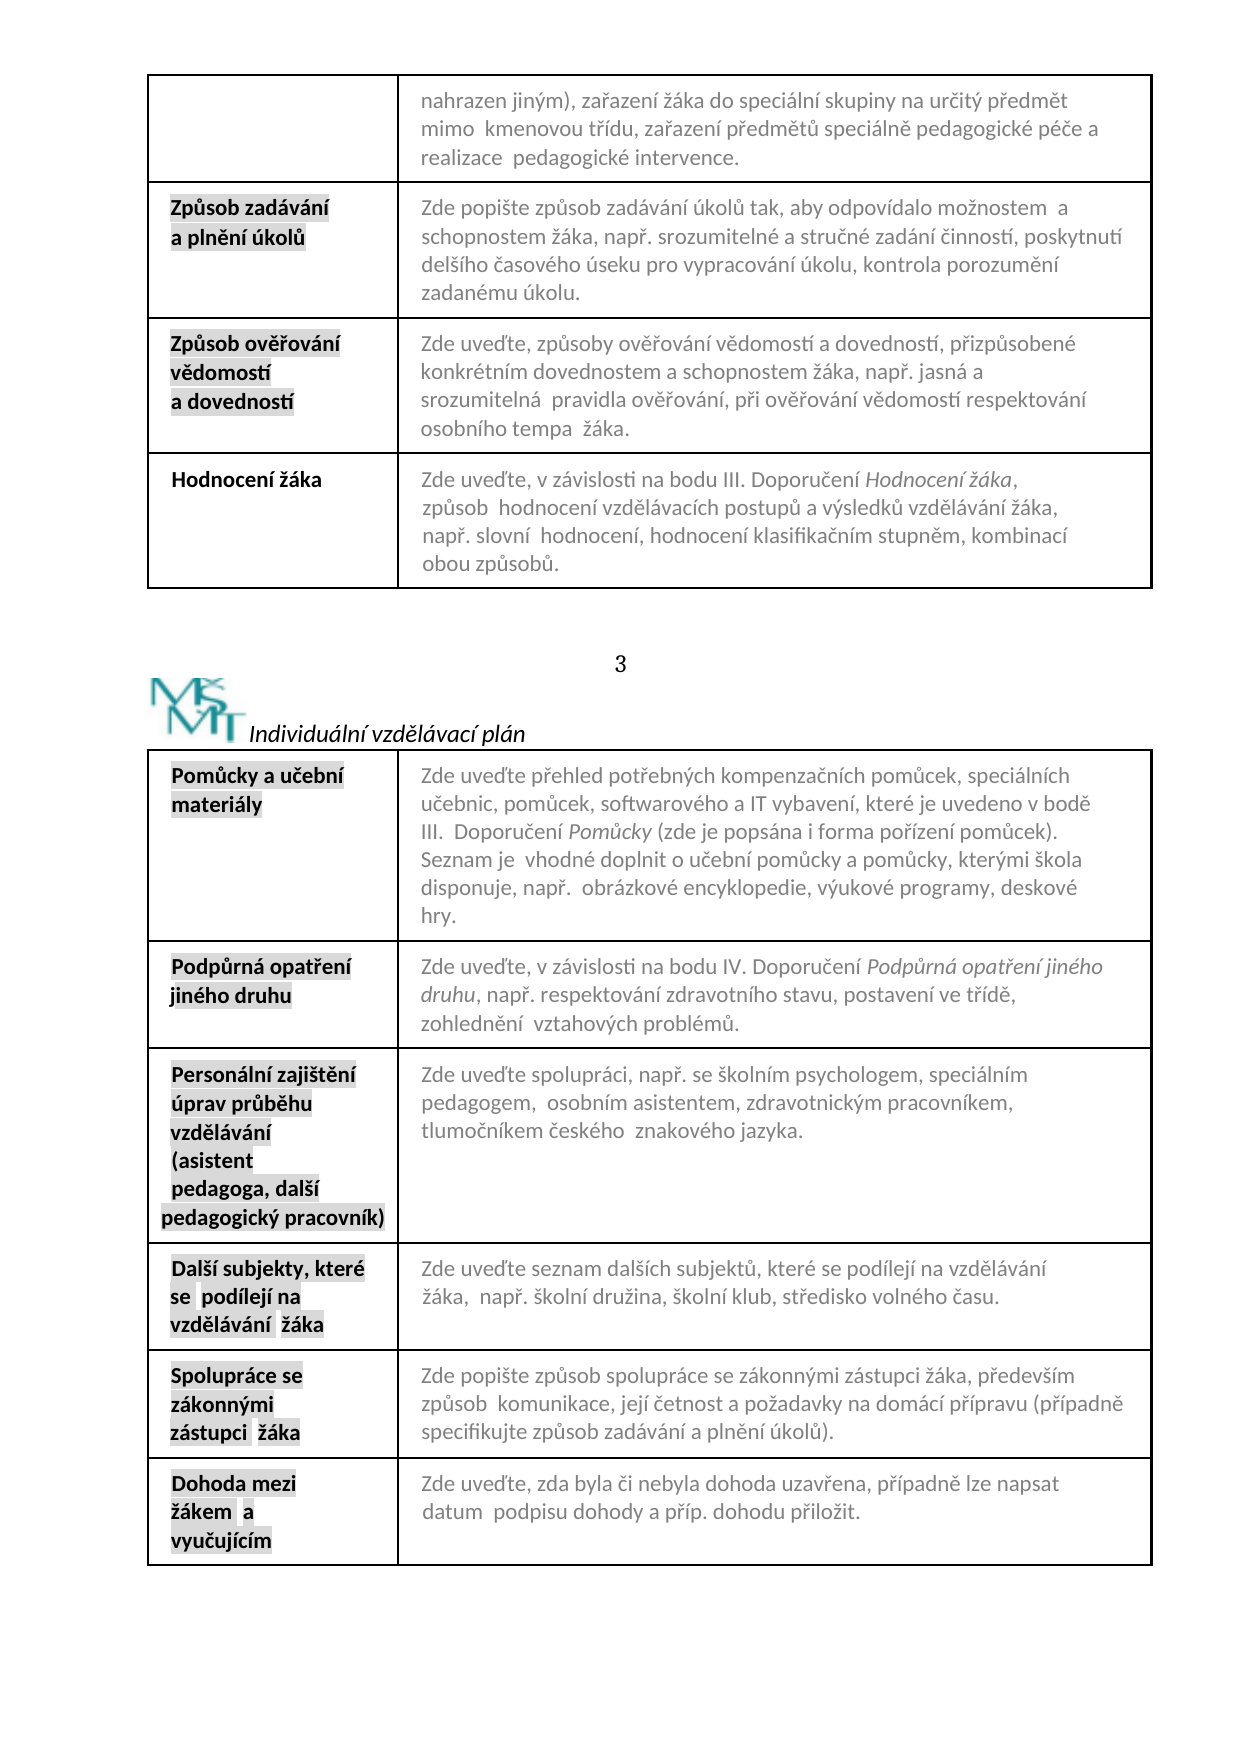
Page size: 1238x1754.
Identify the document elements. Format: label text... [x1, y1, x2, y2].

table_cell Podpůrná opatření jiného druhu [149, 942, 397, 1047]
table_cell Další subjekty, které se podílejí na vzdělávání žáka [149, 1244, 397, 1349]
table_cell Dohoda mezi žákem a vyučujícím [149, 1459, 397, 1564]
table_header Zde uveďte přehled potřebných kompenzačních pomůcek, speciálních učebnic, pomůcek, softwarového a IT vybavení, které je uvedeno v bodě III. Doporučení Pomůcky (zde je popsána i forma pořízení pomůcek). Seznam je vhodné doplnit o učební pomůcky a pomůcky, kterými škola disponuje, např. obrázkové encyklopedie, výukové programy, deskové hry. [399, 751, 1150, 940]
table_header Pomůcky a učební materiály [149, 751, 397, 940]
table_cell Zde uveďte spolupráci, např. se školním psychologem, speciálním pedagogem, osobním asistentem, zdravotnickým pracovníkem, tlumočníkem českého znakového jazyka. [399, 1049, 1150, 1242]
table_cell Zde uveďte, zda byla či nebyla dohoda uzavřena, případně lze napsat datum podpisu dohody a příp. dohodu přiložit. [399, 1459, 1150, 1564]
text 3 [615, 650, 1149, 678]
table_cell Způsob ověřování vědomostí a dovedností [149, 319, 397, 452]
table_cell Personální zajištění úprav průběhu vzdělávání (asistent pedagoga, další pedagogický pracovník) [149, 1049, 397, 1242]
picture [147, 678, 249, 743]
table_cell Zde popište způsob spolupráce se zákonnými zástupci žáka, především způsob komunikace, její četnost a požadavky na domácí přípravu (případně specifikujte způsob zadávání a plnění úkolů). [399, 1351, 1150, 1457]
table_cell Způsob zadávání a plnění úkolů [149, 183, 397, 317]
table_cell Zde uveďte seznam dalších subjektů, které se podílejí na vzdělávání žáka, např. školní družina, školní klub, středisko volného času. [399, 1244, 1150, 1349]
text Individuální vzdělávací plán [148, 678, 1149, 749]
table_cell nahrazen jiným), zařazení žáka do speciální skupiny na určitý předmět mimo kmenovou třídu, zařazení předmětů speciálně pedagogické péče a realizace pedagogické intervence. [399, 76, 1150, 181]
table_cell Zde uveďte, v závislosti na bodu IV. Doporučení Podpůrná opatření jiného druhu, např. respektování zdravotního stavu, postavení ve třídě, zohlednění vztahových problémů. [399, 942, 1150, 1047]
table_cell Zde uveďte, způsoby ověřování vědomostí a dovedností, přizpůsobené konkrétním dovednostem a schopnostem žáka, např. jasná a srozumitelná pravidla ověřování, při ověřování vědomostí respektování osobního tempa žáka. [399, 319, 1150, 452]
table_cell Spolupráce se zákonnými zástupci žáka [149, 1351, 397, 1457]
table_cell Zde uveďte, v závislosti na bodu III. Doporučení Hodnocení žáka, způsob hodnocení vzdělávacích postupů a výsledků vzdělávání žáka, např. slovní hodnocení, hodnocení klasifikačním stupněm, kombinací obou způsobů. [399, 454, 1150, 587]
table_cell Zde popište způsob zadávání úkolů tak, aby odpovídalo možnostem a schopnostem žáka, např. srozumitelné a stručné zadání činností, poskytnutí delšího časového úseku pro vypracování úkolu, kontrola porozumění zadanému úkolu. [399, 183, 1150, 317]
table_cell [149, 76, 397, 181]
table_cell Hodnocení žáka [149, 454, 397, 587]
